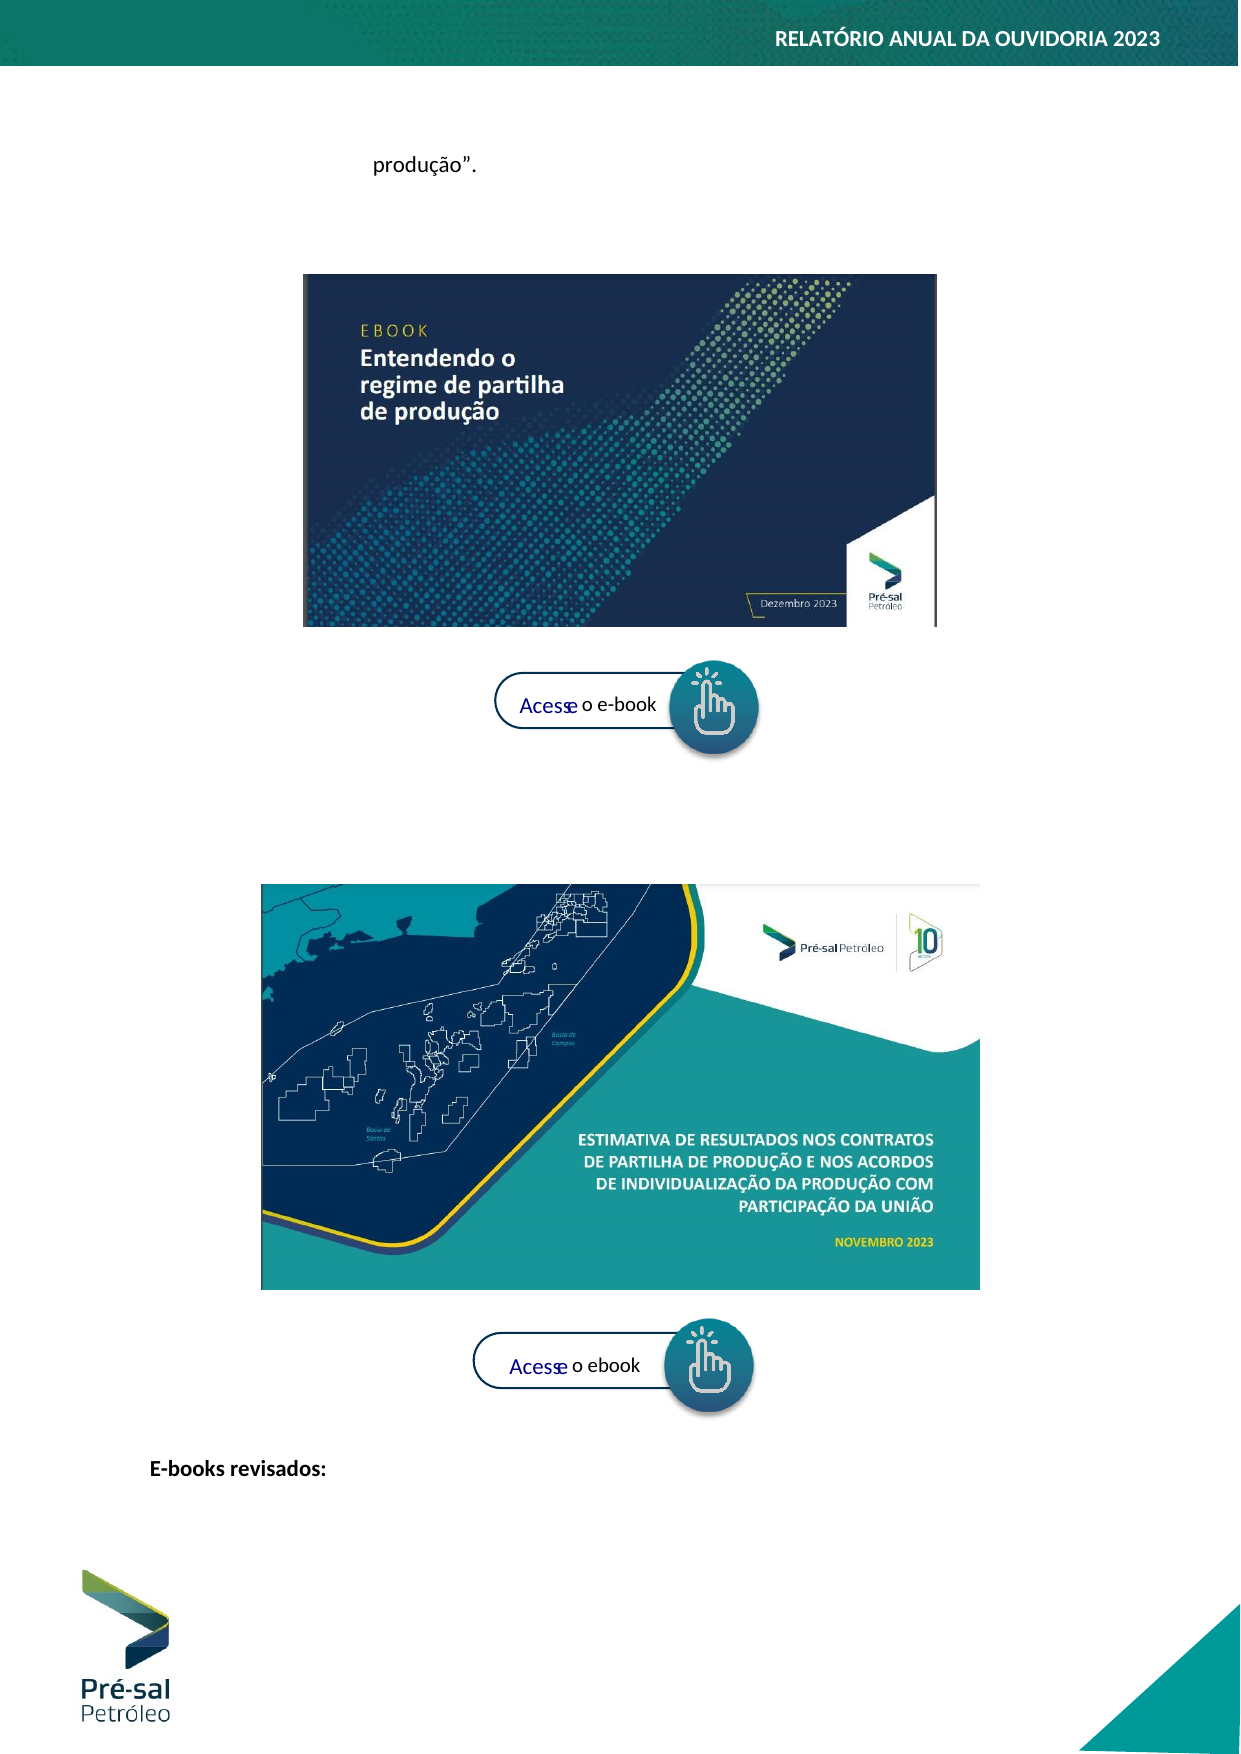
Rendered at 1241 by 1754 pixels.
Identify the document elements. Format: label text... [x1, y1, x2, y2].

text produção”. [373, 150, 1092, 178]
text E-books revisados: [149, 1454, 1140, 1482]
